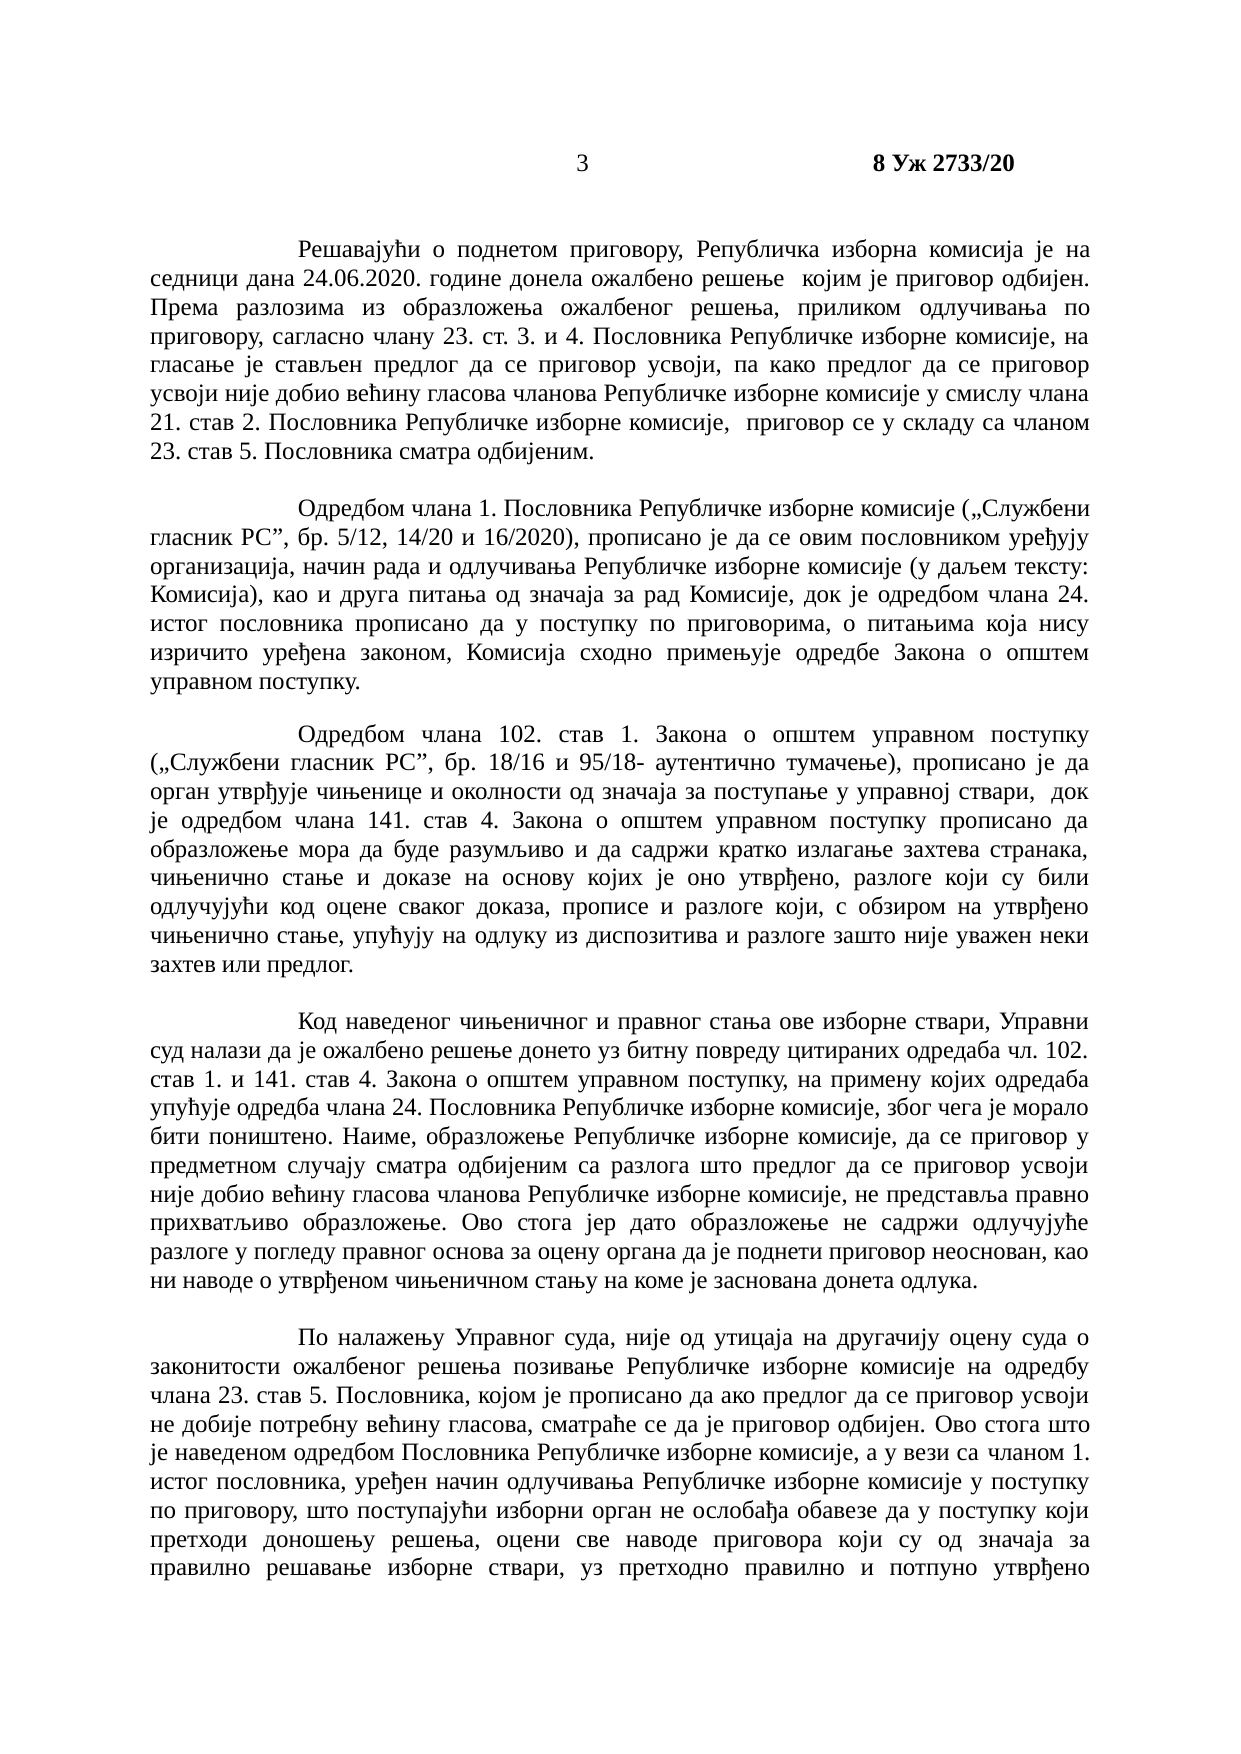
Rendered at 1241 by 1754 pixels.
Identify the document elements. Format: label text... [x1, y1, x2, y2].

text По налажењу Управног суда, није од утицаја на другачију оцену суда о законитости ожалбеног решења позивање Републичке изборне комисије на одредбу члана 23. став 5. Пословника, којом је прописано да ако предлог да се приговор усвоји не добије потребну већину гласова, сматраће се да је приговор одбијен. Ово стога што је наведеном одредбом Пословника Републичке изборне комисије, а у вези са чланом 1. истог пословника, уређен начин одлучивања Републичке изборне комисије у поступку по приговору, што поступајући изборни орган не ослобађа обавезе да у поступку који претходи доношењу решења, оцени све наводе приговора који су од значаја за правилно решавање изборне ствари, уз претходно правилно и потпуно утврђено [150, 1322, 1090, 1581]
text Код наведеног чињеничног и правног стања ове изборне ствари, Управни суд налази да је ожалбено решење донето уз битну повреду цитираних одредаба чл. 102. став 1. и 141. став 4. Закона о општем управном поступку, на примену којих одредаба упућује одредба члана 24. Пословника Републичке изборне комисије, због чега је морало бити поништено. Наиме, образложење Републичке изборне комисије, да се приговор у предметном случају сматра одбијеним са разлога што предлог да се приговор усвоји није добио већину гласова чланова Републичке изборне комисије, не представља правно прихватљиво образложење. Ово стога јер дато образложење не садржи одлучујуће разлоге у погледу правног основа за оцену органа да је поднети приговор неоснован, као ни наводе о утврђеном чињеничном стању на коме је заснована донета одлука. [150, 1006, 1090, 1294]
text Одредбом члана 102. став 1. Закона о општем управном поступку („Службени гласник РС”, бр. 18/16 и 95/18- аутентично тумачење), прописано је да орган утврђује чињенице и околности од значаја за поступање у управној ствари, док је одредбом члана 141. став 4. Закона о општем управном поступку прописано да образложење мора да буде разумљиво и да садржи кратко излагање захтева странака, чињенично стање и доказе на основу којих је оно утврђено, разлоге који су били одлучујући код оцене сваког доказа, прописе и разлоге који, с обзиром на утврђено чињенично стање, упућују на одлуку из диспозитива и разлоге зашто није уважен неки захтев или предлог. [150, 719, 1090, 977]
text Решавајући о поднетом приговору, Републичка изборна комисија је на седници дана 24.06.2020. године донела ожалбено решење којим је приговор одбијен. Према разлозима из образложења ожалбеног решења, приликом одлучивања по приговору, сагласно члану 23. ст. 3. и 4. Пословника Републичке изборне комисије, на гласање је стављен предлог да се приговор усвоји, па како предлог да се приговор усвоји није добио већину гласова чланова Републичке изборне комисије у смислу члана 21. став 2. Пословника Републичке изборне комисије, приговор се у складу са чланом 23. став 5. Пословника сматра одбијеним. [150, 234, 1090, 464]
text Одредбом члана 1. Пословника Републичке изборне комисије („Службени гласник РС”, бр. 5/12, 14/20 и 16/2020), прописано је да се овим пословником уређују организација, начин рада и одлучивања Републичке изборне комисије (у даљем тексту: Комисија), као и друга питања од значаја за рад Комисије, док је одредбом члана 24. истог пословника прописано да у поступку по приговорима, о питањима која нису изричито уређена законом, Комисија сходно примењује одредбе Закона о општем управном поступку. [150, 493, 1090, 694]
